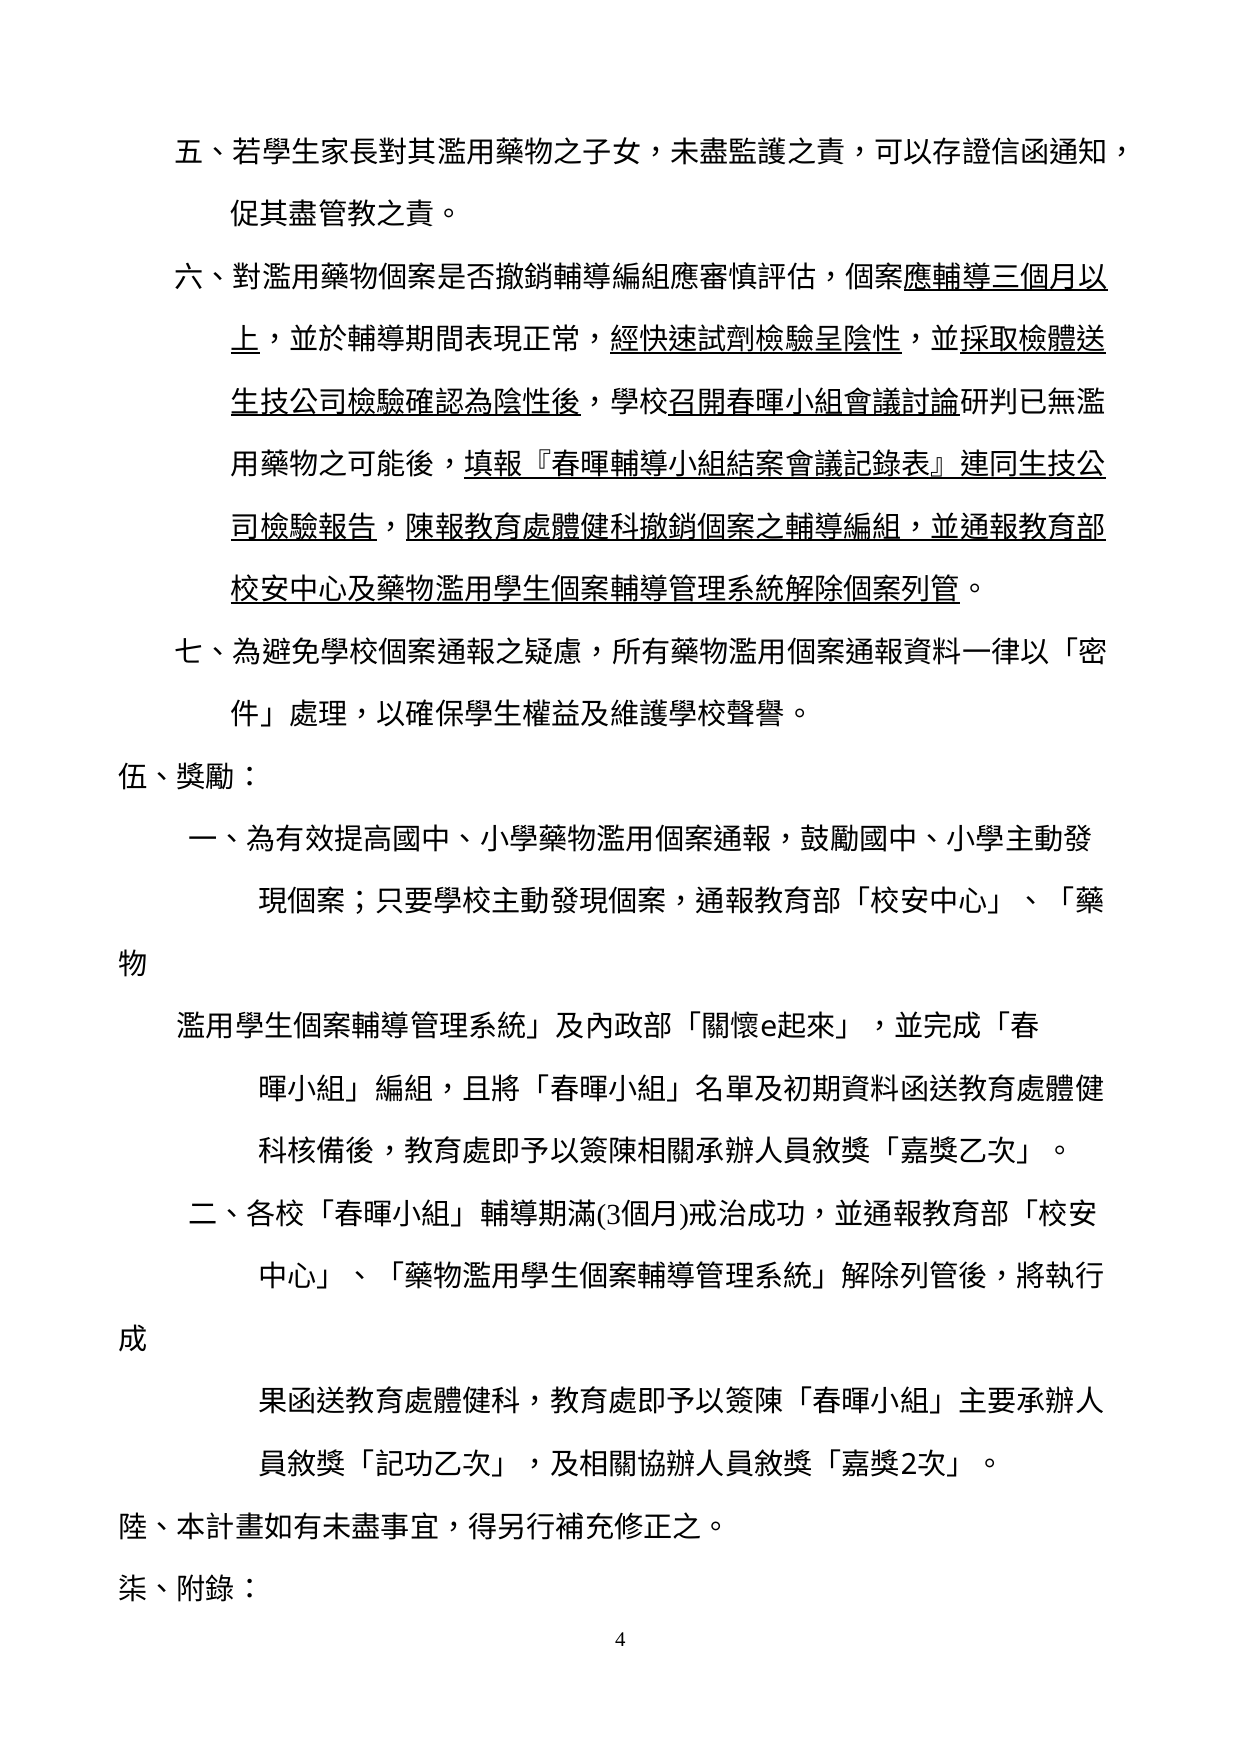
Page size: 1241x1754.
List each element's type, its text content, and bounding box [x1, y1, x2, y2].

text 五、若學生家長對其濫用藥物之子女，未盡監護之責，可以存證信函通知，促其盡管教之責。 [174, 108, 1122, 233]
text 一、為有效提高國中、小學藥物濫用個案通報，鼓勵國中、小學主動發 [118, 795, 1122, 858]
text 柒、附錄： [118, 1545, 1122, 1608]
text 果函送教育處體健科，教育處即予以簽陳「春暉小組」主要承辦人 [118, 1358, 1122, 1420]
text 七、為避免學校個案通報之疑慮，所有藥物濫用個案通報資料一律以「密件」處理，以確保學生權益及維護學校聲譽。 [174, 608, 1122, 733]
text 科核備後，教育處即予以簽陳相關承辦人員敘獎「嘉獎乙次」。 [118, 1108, 1122, 1170]
text 暉小組」編組，且將「春暉小組」名單及初期資料函送教育處體健 [118, 1045, 1122, 1108]
text 現個案；只要學校主動發現個案，通報教育部「校安中心」、「藥物 [118, 858, 1122, 983]
text 員敘獎「記功乙次」，及相關協辦人員敘獎「嘉獎2次」。 [118, 1420, 1122, 1483]
text 伍、獎勵： [118, 733, 1122, 795]
text 中心」、「藥物濫用學生個案輔導管理系統」解除列管後，將執行成 [118, 1233, 1122, 1358]
text 陸、本計畫如有未盡事宜，得另行補充修正之。 [118, 1483, 1122, 1545]
text 二、各校「春暉小組」輔導期滿(3個月)戒治成功，並通報教育部「校安 [118, 1170, 1122, 1233]
text 六、對濫用藥物個案是否撤銷輔導編組應審慎評估，個案應輔導三個月以上，並於輔導期間表現正常，經快速試劑檢驗呈陰性，並採取檢體送生技公司檢驗確認為陰性後，學校召開春暉小組會議討論研判已無濫用藥物之可能後，填報『春暉輔導小組結案會議記錄表』連同生技公司檢驗報告，陳報教育處體健科撤銷個案之輔導編組，並通報教育部校安中心及藥物濫用學生個案輔導管理系統解除個案列管。 [174, 233, 1122, 608]
text 濫用學生個案輔導管理系統」及內政部「關懷e起來」，並完成「春 [118, 983, 1122, 1045]
